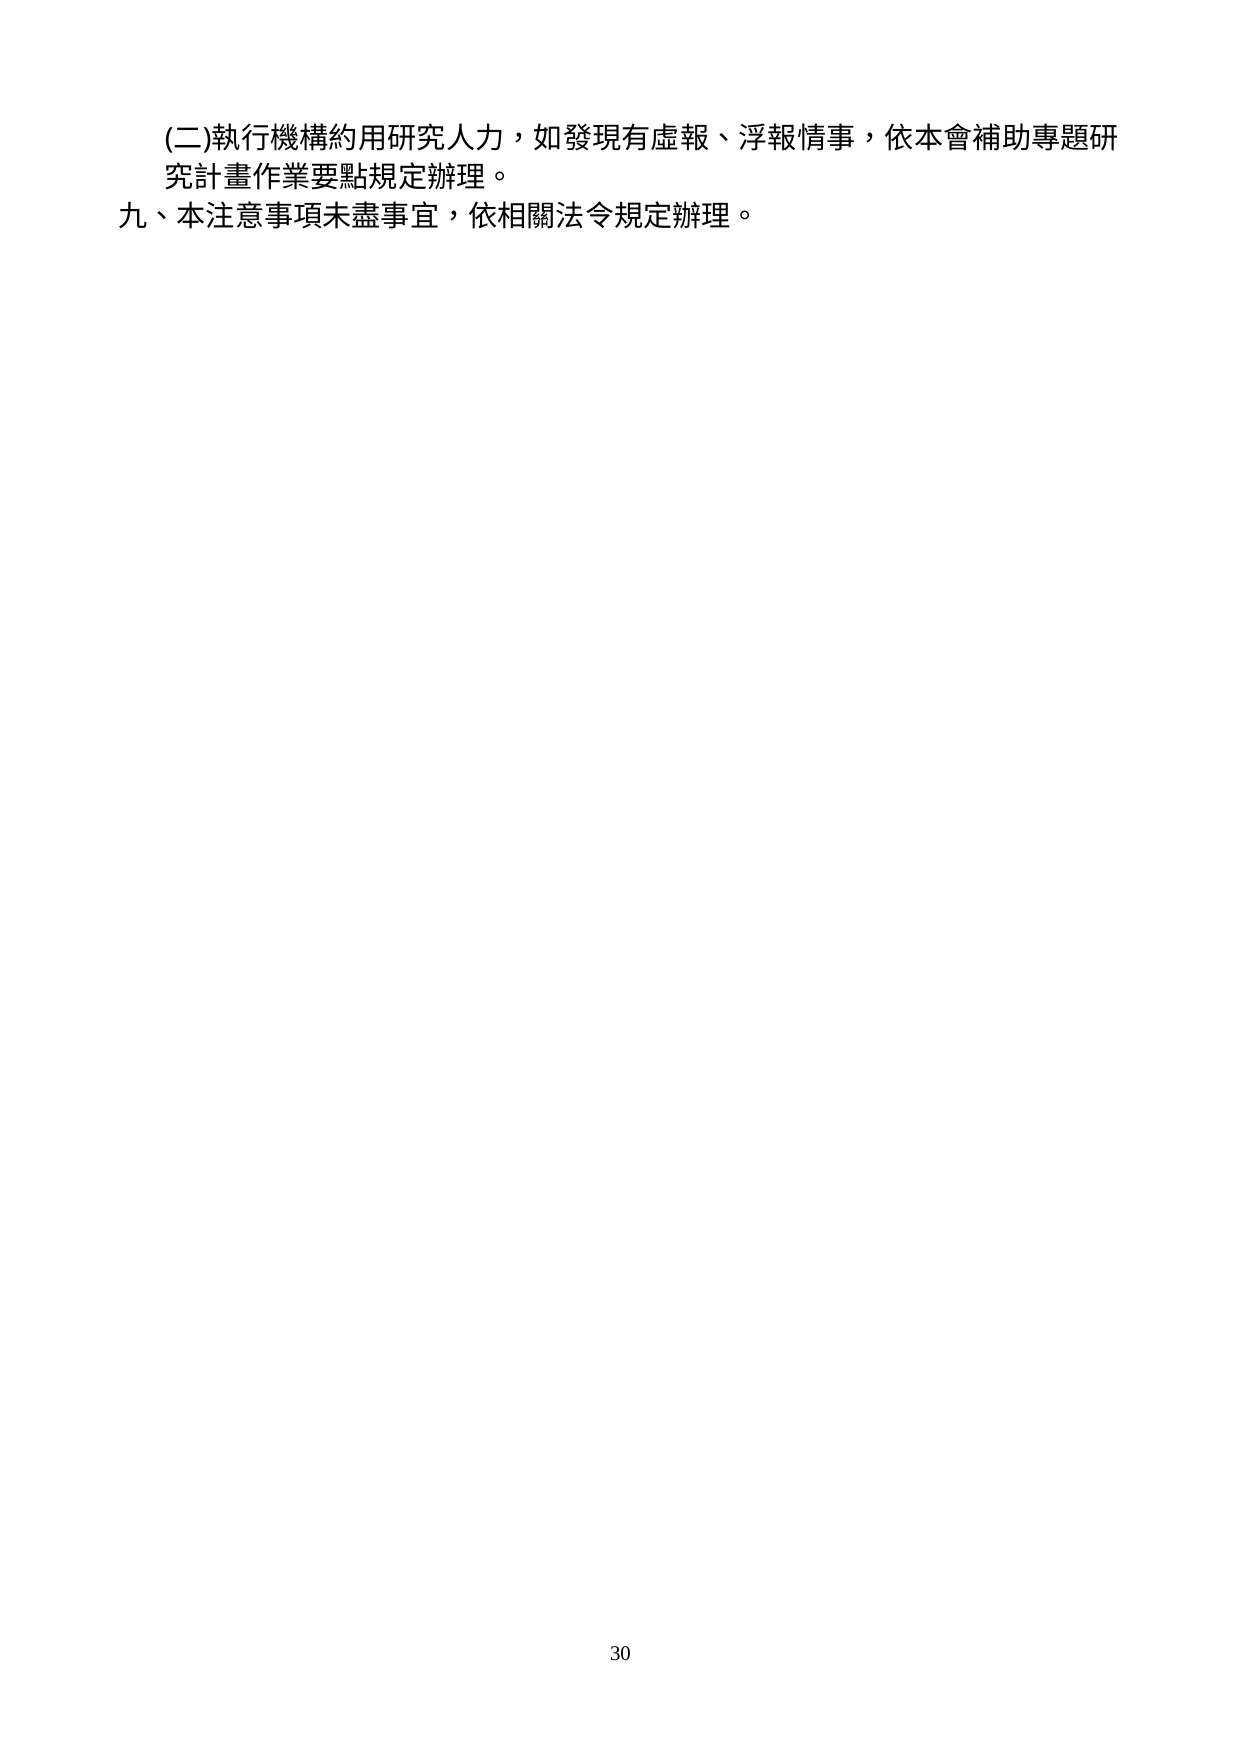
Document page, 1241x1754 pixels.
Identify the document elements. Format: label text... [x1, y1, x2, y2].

text (二)執行機構約用研究人力，如發現有虛報、浮報情事，依本會補助專題研究計畫作業要點規定辦理。 [164, 118, 1122, 195]
text 九、本注意事項未盡事宜，依相關法令規定辦理。 [118, 195, 1122, 234]
